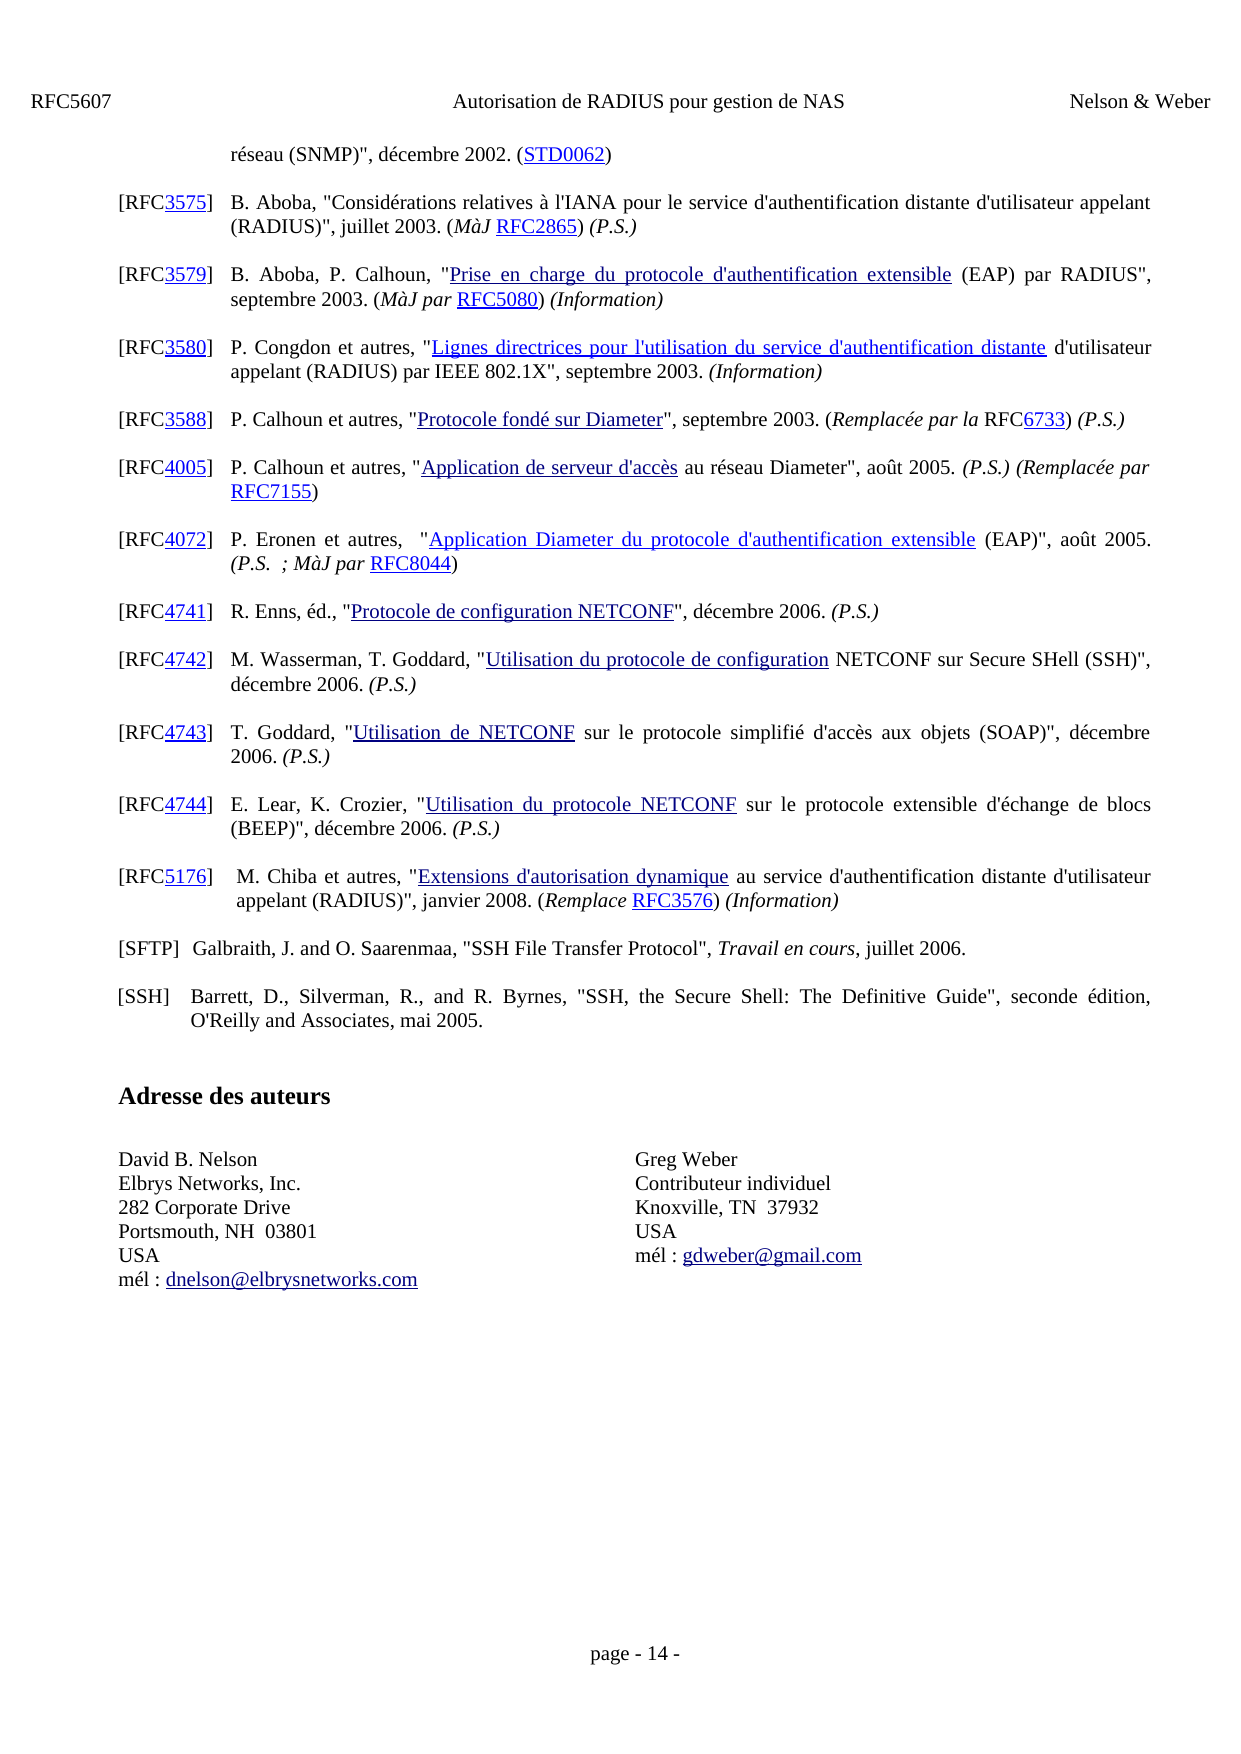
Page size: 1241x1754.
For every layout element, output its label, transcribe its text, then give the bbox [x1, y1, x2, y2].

text [RFC4742] M. Wasserman, T. Goddard, "Utilisation du protocole de configuration NETCONF sur Secure SHell (SSH)", décembre 2006. (P.S.) [118, 647, 1152, 696]
table_cell Contributeur individuel [635, 1171, 1152, 1195]
table_cell Elbrys Networks, Inc. [118, 1171, 635, 1195]
text réseau (SNMP)", décembre 2002. (STD0062) [118, 142, 1152, 166]
text [RFC4005] P. Calhoun et autres, "Application de serveur d'accès au réseau Diameter", août 2005. (P.S.) (Remplacée par RFC7155) [118, 455, 1152, 503]
table_cell 282 Corporate Drive [118, 1195, 635, 1219]
table_cell Knoxville, TN 37932 [635, 1195, 1152, 1219]
table_cell USA [118, 1243, 635, 1267]
table_cell [635, 1267, 1152, 1291]
text [RFC4744] E. Lear, K. Crozier, "Utilisation du protocole NETCONF sur le protocole extensible d'échange de blocs (BEEP)", décembre 2006. (P.S.) [118, 792, 1152, 840]
text [RFC3579] B. Aboba, P. Calhoun, "Prise en charge du protocole d'authentification extensible (EAP) par RADIUS", septembre 2003. (MàJ par RFC5080) (Information) [118, 262, 1152, 311]
table_header David B. Nelson [118, 1147, 635, 1171]
text [RFC5176] M. Chiba et autres, "Extensions d'autorisation dynamique au service d'authentification distante d'utilisateur appelant (RADIUS)", janvier 2008. (Remplace RFC3576) (Information) [118, 864, 1152, 912]
text [RFC3580] P. Congdon et autres, "Lignes directrices pour l'utilisation du service d'authentification distante d'utilisateur appelant (RADIUS) par IEEE 802.1X", septembre 2003. (Information) [118, 334, 1152, 383]
table_header Greg Weber [635, 1147, 1152, 1171]
text [SSH] Barrett, D., Silverman, R., and R. Byrnes, "SSH, the Secure Shell: The Definitive Guide", seconde édition, O'Reilly and Associates, mai 2005. [117, 984, 1152, 1032]
table_cell mél : dnelson@elbrysnetworks.com [118, 1267, 635, 1291]
text [RFC4741] R. Enns, éd., "Protocole de configuration NETCONF", décembre 2006. (P.S.) [118, 599, 1152, 623]
text [SFTP] Galbraith, J. and O. Saarenmaa, "SSH File Transfer Protocol", Travail en cours, juillet 2006. [118, 936, 1152, 960]
text [RFC4072] P. Eronen et autres, "Application Diameter du protocole d'authentification extensible (EAP)", août 2005. (P.S. ; MàJ par RFC8044) [118, 527, 1152, 575]
text [RFC4743] T. Goddard, "Utilisation de NETCONF sur le protocole simplifié d'accès aux objets (SOAP)", décembre 2006. (P.S.) [118, 719, 1152, 768]
subtitle Adresse des auteurs [118, 1081, 1152, 1110]
table_cell mél : gdweber@gmail.com [635, 1243, 1152, 1267]
text [RFC3588] P. Calhoun et autres, "Protocole fondé sur Diameter", septembre 2003. (Remplacée par la RFC6733) (P.S.) [118, 407, 1152, 431]
table_cell USA [635, 1219, 1152, 1243]
text [RFC3575] B. Aboba, "Considérations relatives à l'IANA pour le service d'authentification distante d'utilisateur appelant (RADIUS)", juillet 2003. (MàJ RFC2865) (P.S.) [118, 190, 1152, 238]
table_cell Portsmouth, NH 03801 [118, 1219, 635, 1243]
